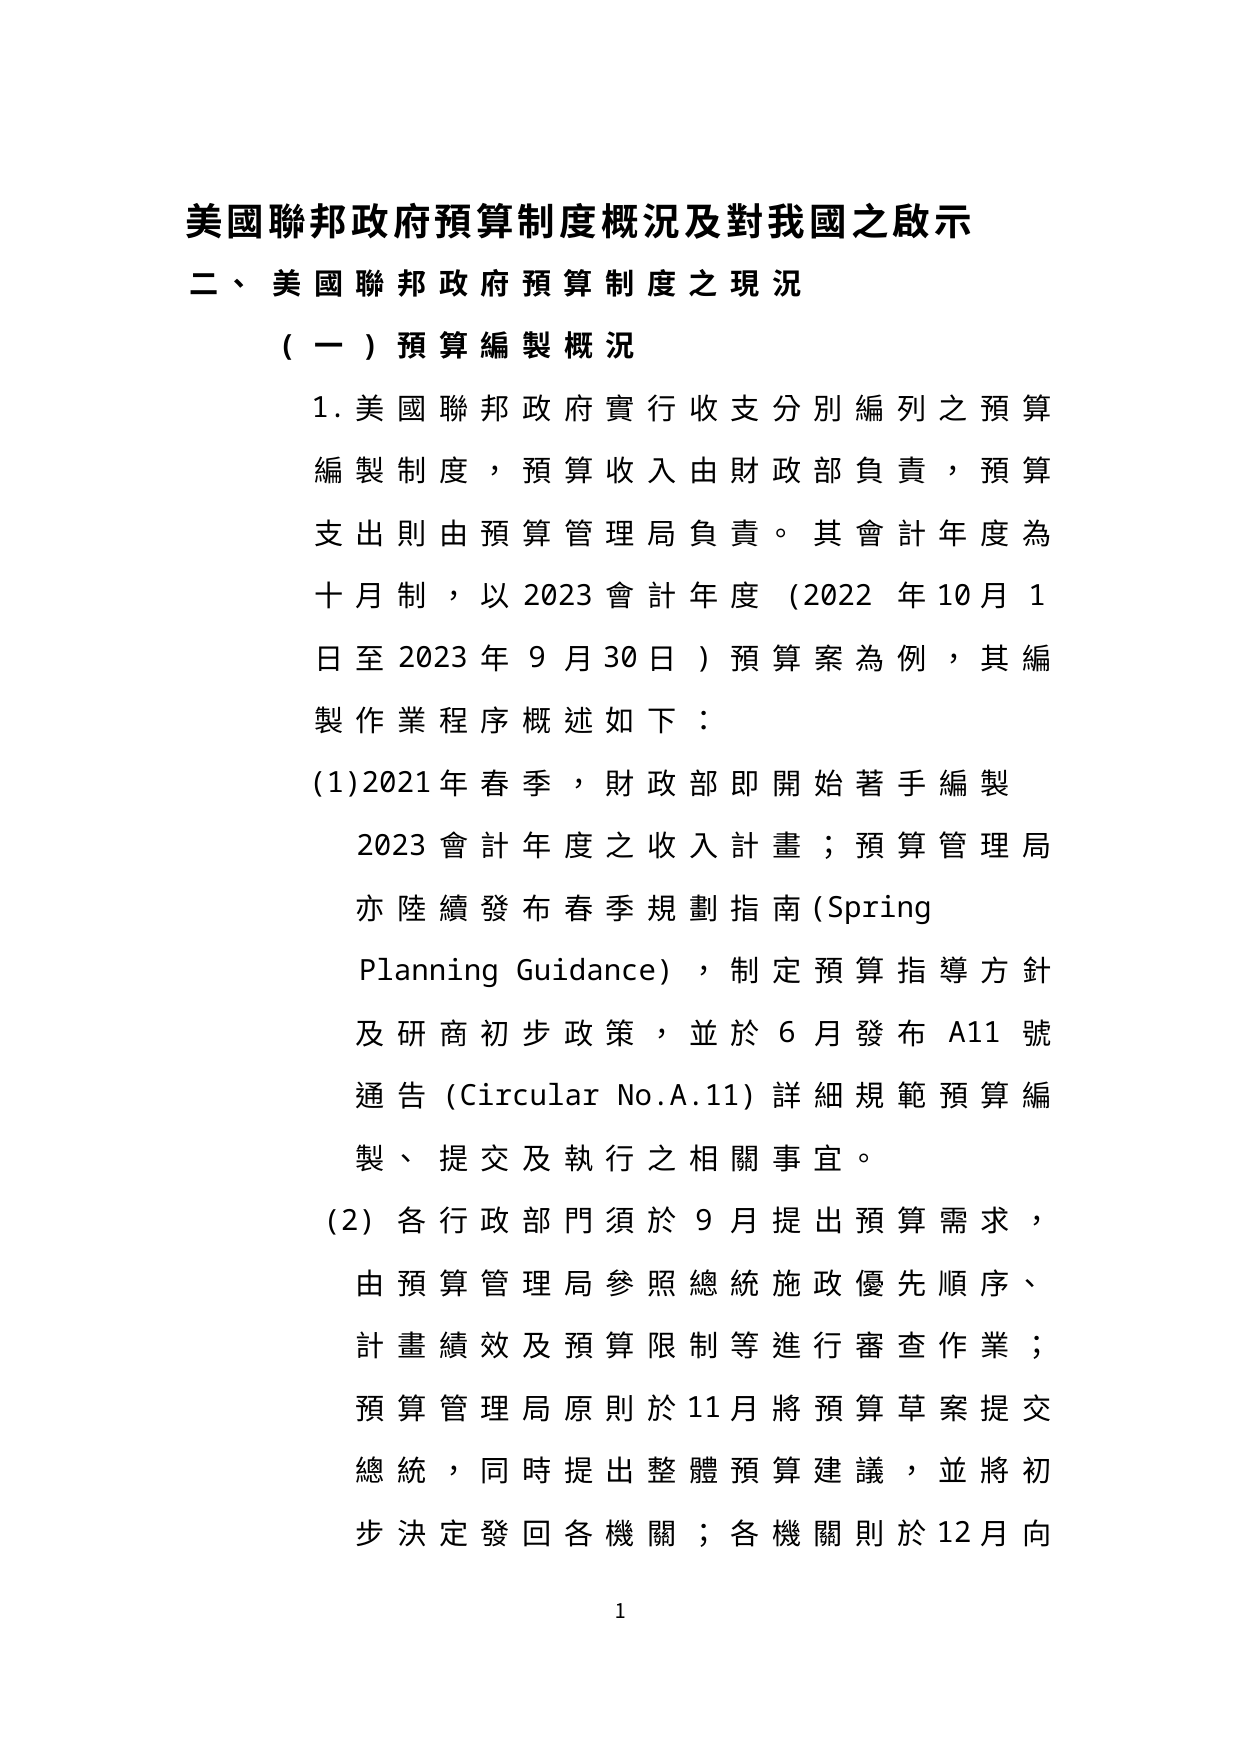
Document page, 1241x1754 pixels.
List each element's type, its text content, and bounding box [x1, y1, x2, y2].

text (2)各行政部門須於9月提出預算需求，由預算管理局參照總統施政優先順序、計畫績效及預算限制等進行審查作業；預算管理局原則於11月將預算草案提交總統，同時提出整體預算建議，並將初步決定發回各機關；各機關則於12月向 [301, 1177, 1058, 1552]
text (一)預算編製概況 [242, 302, 1058, 365]
text (1)2021年春季，財政部即開始著手編製2023會計年度之收入計畫；預算管理局亦陸續發布春季規劃指南(Spring Planning Guidance)，制定預算指導方針及研商初步政策，並於6月發布A11號通告(Circular No.A.11)詳細規範預算編製、提交及執行之相關事宜。 [301, 740, 1058, 1177]
text 二、美國聯邦政府預算制度之現況 [183, 240, 1058, 302]
text 美國聯邦政府預算制度概況及對我國之啟示 [183, 177, 1058, 240]
text 1.美國聯邦政府實行收支分別編列之預算編製制度，預算收入由財政部負責，預算支出則由預算管理局負責。其會計年度為十月制，以2023會計年度(2022年10月1日至2023年9月30日)預算案為例，其編製作業程序概述如下： [271, 365, 1058, 740]
